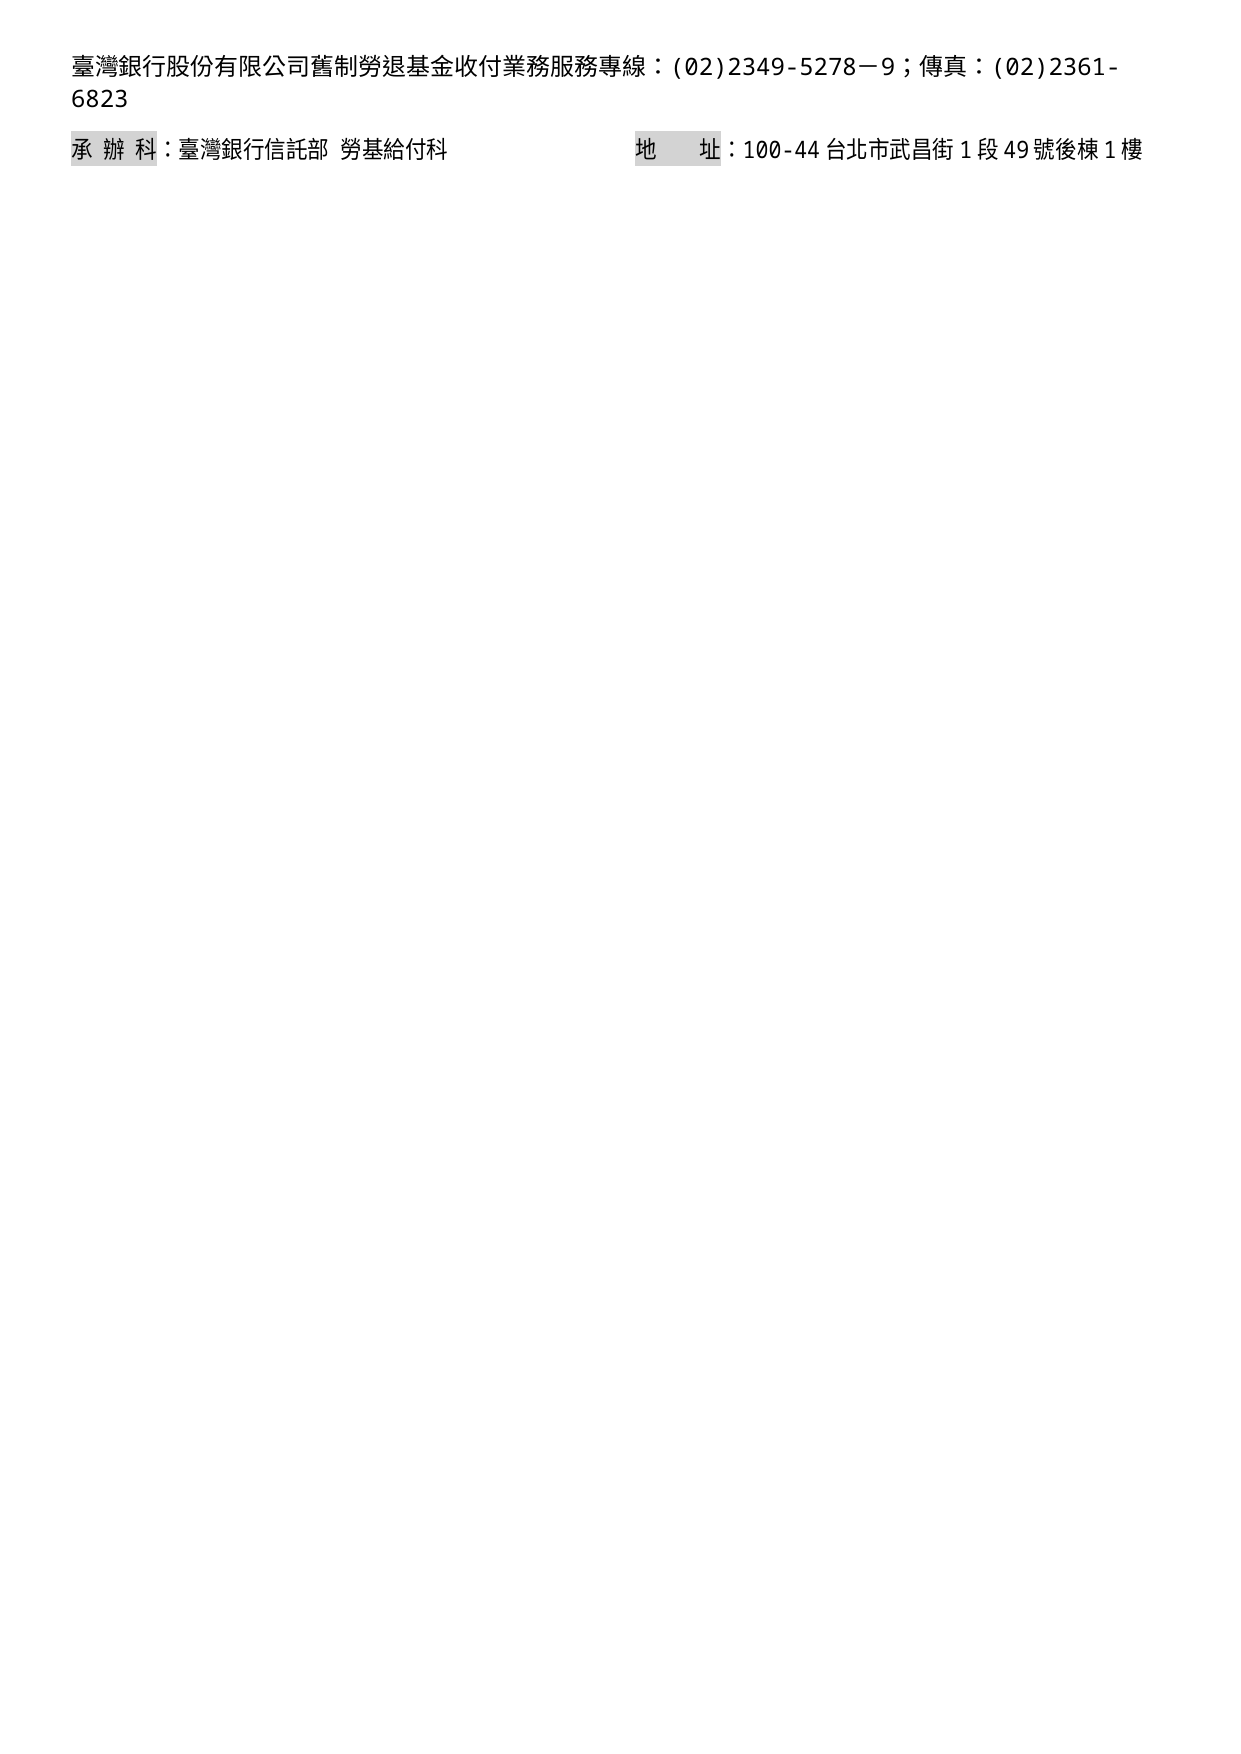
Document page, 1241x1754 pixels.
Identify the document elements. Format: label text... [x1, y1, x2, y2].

text 臺灣銀行股份有限公司舊制勞退基金收付業務服務專線：(02)2349-5278－9；傳真：(02)2361-6823 [71, 47, 1169, 115]
text 承 辦 科：臺灣銀行信託部 勞基給付科 地 址：100-44台北市武昌街1段49號後棟1樓 [71, 131, 1169, 166]
